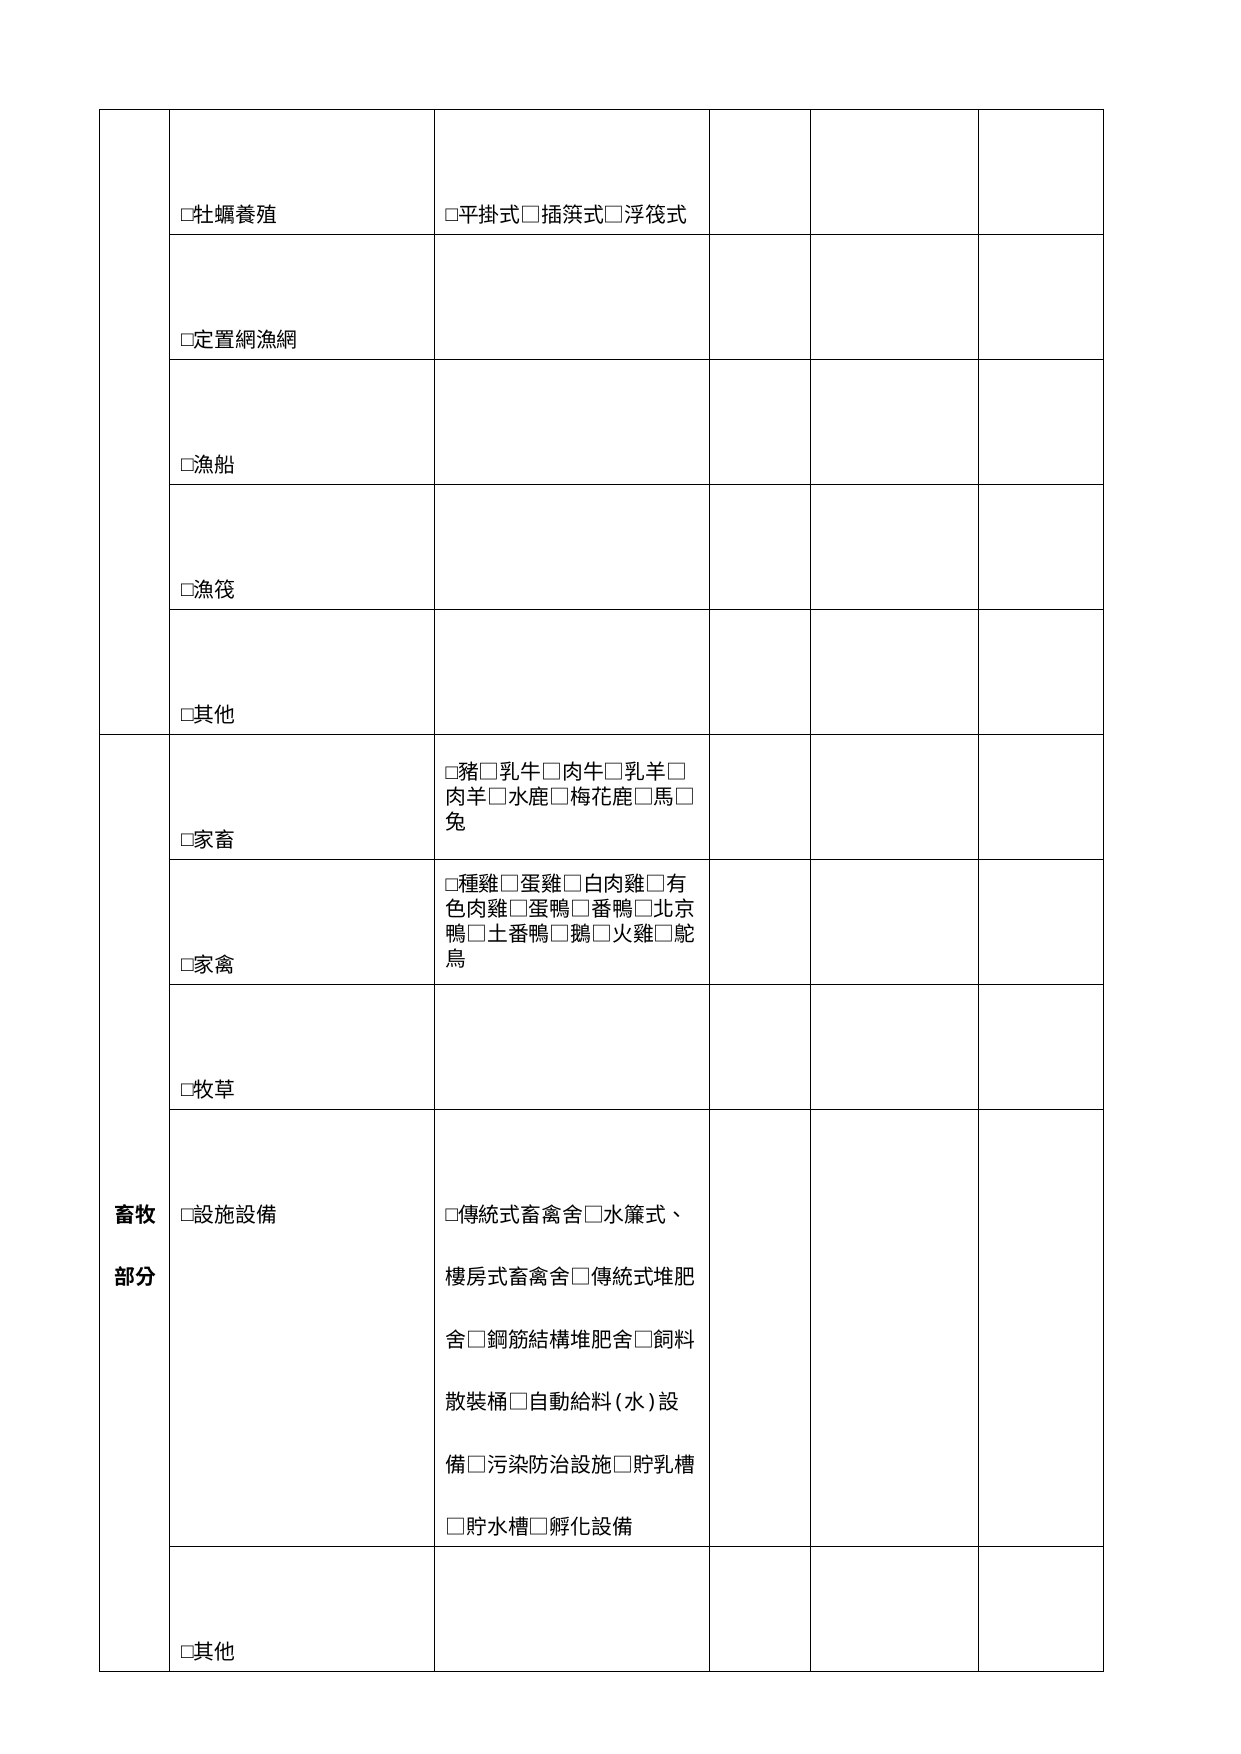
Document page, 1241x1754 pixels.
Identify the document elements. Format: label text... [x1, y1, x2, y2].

table_cell □家禽 [170, 860, 434, 984]
table_cell □傳統式畜禽舍□水簾式、樓房式畜禽舍□傳統式堆肥舍□鋼筋結構堆肥舍□飼料散裝桶□自動給料(水)設備□污染防治設施□貯乳槽□貯水槽□孵化設備 [435, 1110, 709, 1546]
table_cell □種雞□蛋雞□白肉雞□有色肉雞□蛋鴨□番鴨□北京鴨□土番鴨□鵝□火雞□鴕鳥 [435, 860, 709, 984]
table_cell □豬□乳牛□肉牛□乳羊□肉羊□水鹿□梅花鹿□馬□兔 [435, 735, 709, 859]
table_cell [979, 360, 1103, 484]
table_cell [979, 860, 1103, 984]
table_cell [811, 860, 978, 984]
table_cell [811, 1547, 978, 1671]
table_cell □設施設備 [170, 1110, 434, 1546]
table_cell [979, 235, 1103, 359]
table_cell [979, 110, 1103, 234]
table_cell [979, 1110, 1103, 1546]
table_cell [710, 610, 810, 734]
table_cell □定置網漁網 [170, 235, 434, 359]
table_cell [435, 1547, 709, 1671]
table_cell [811, 1110, 978, 1546]
table_cell [710, 235, 810, 359]
table_cell [435, 985, 709, 1109]
table_cell [435, 235, 709, 359]
table_cell [710, 485, 810, 609]
table_cell [435, 360, 709, 484]
table_cell [710, 1547, 810, 1671]
table_cell [710, 360, 810, 484]
table_cell [710, 1110, 810, 1546]
table_cell [710, 735, 810, 859]
table_cell [100, 110, 169, 734]
table_cell [979, 985, 1103, 1109]
table_cell □牡蠣養殖 [170, 110, 434, 234]
table_cell [710, 860, 810, 984]
table_cell [710, 985, 810, 1109]
table_cell □家畜 [170, 735, 434, 859]
table_cell □漁船 [170, 360, 434, 484]
table_cell [811, 610, 978, 734]
table_cell □漁筏 [170, 485, 434, 609]
table_cell □其他 [170, 610, 434, 734]
table_cell [811, 360, 978, 484]
table_cell [811, 735, 978, 859]
table_cell □牧草 [170, 985, 434, 1109]
table_cell [979, 485, 1103, 609]
table_cell [979, 610, 1103, 734]
table_cell [979, 735, 1103, 859]
table_cell [811, 235, 978, 359]
table_cell [811, 485, 978, 609]
table_cell [811, 110, 978, 234]
table_cell [710, 110, 810, 234]
table_cell □其他 [170, 1547, 434, 1671]
table_cell [811, 985, 978, 1109]
table_cell [979, 1547, 1103, 1671]
table_cell [435, 610, 709, 734]
table_cell 畜牧部分 [100, 735, 169, 1671]
table_cell [435, 485, 709, 609]
table_cell □平掛式□插篊式□浮筏式 [435, 110, 709, 234]
